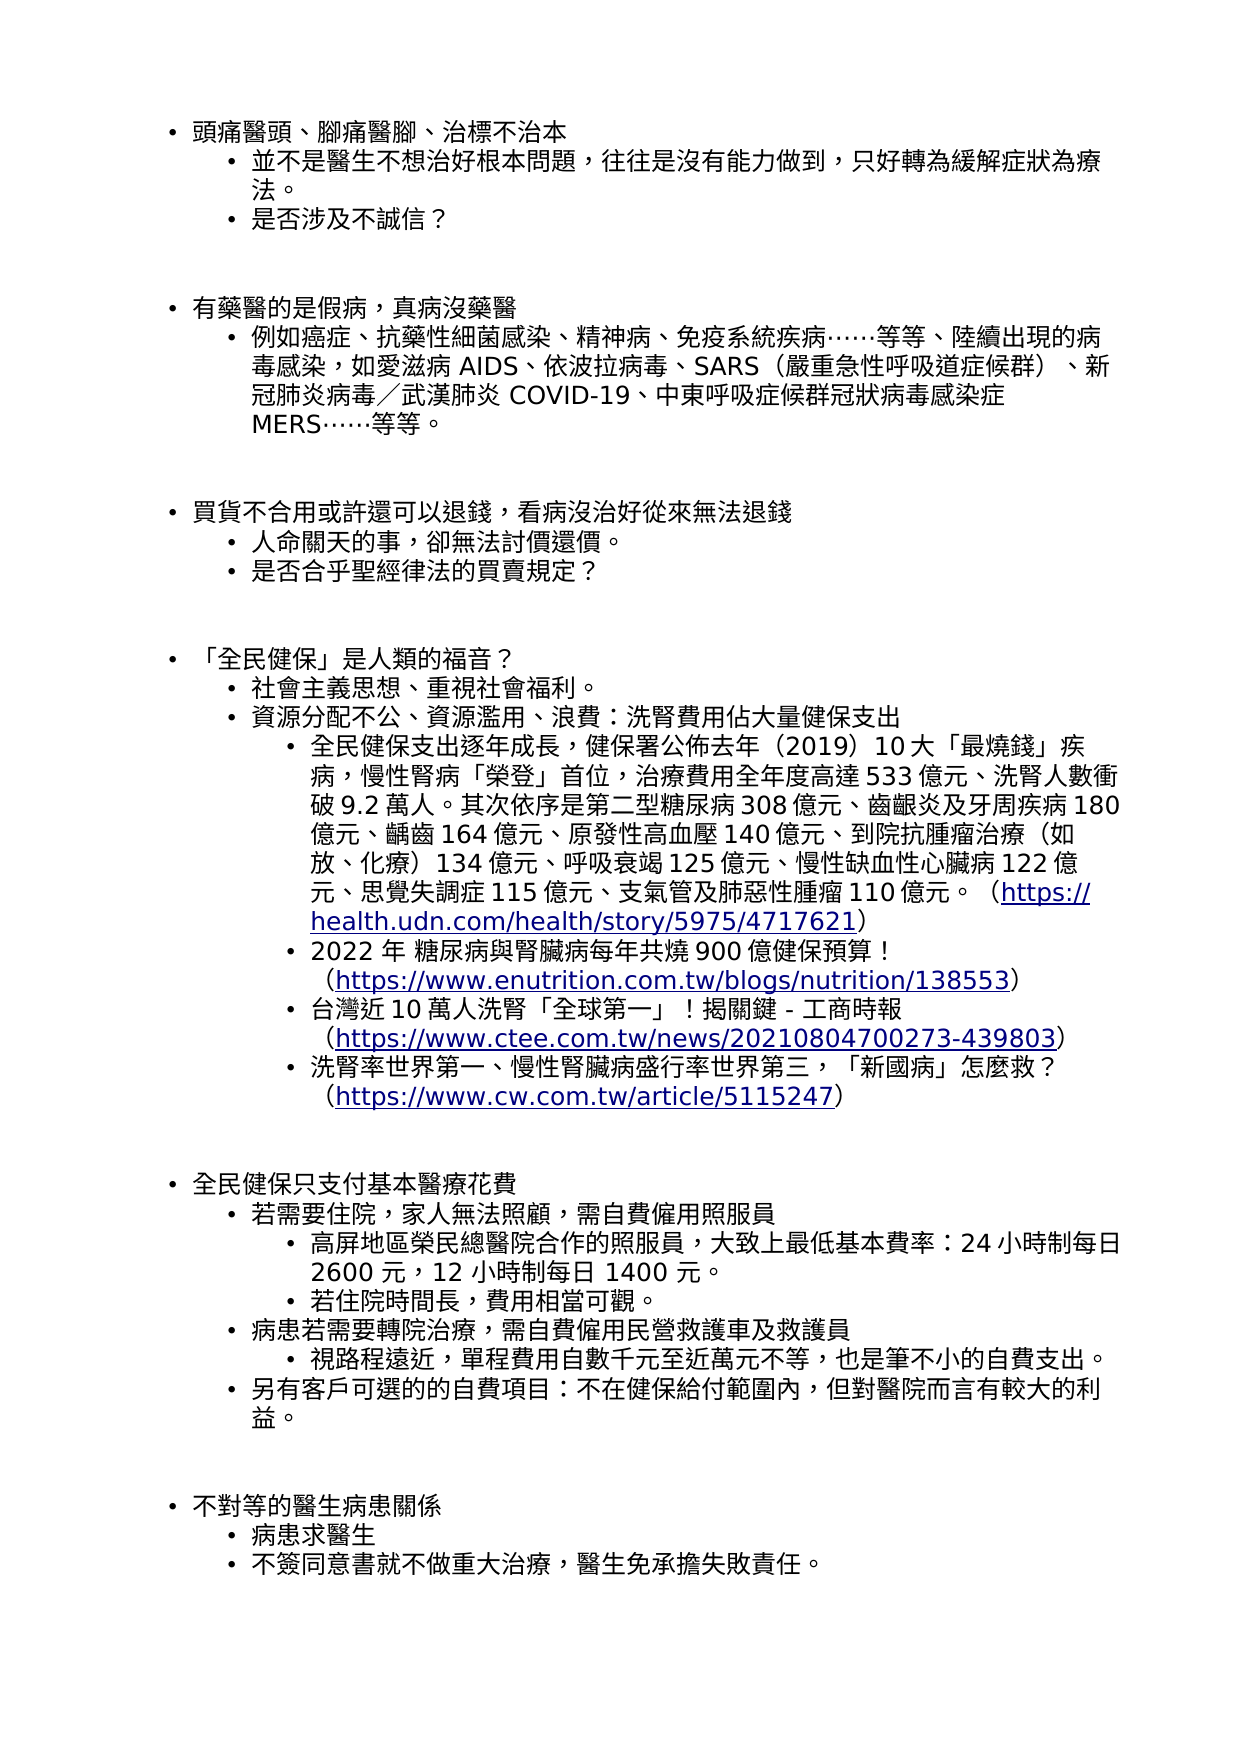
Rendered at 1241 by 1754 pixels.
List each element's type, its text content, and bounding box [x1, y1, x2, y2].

list 頭痛醫頭、腳痛醫腳、治標不治本 [177, 118, 1122, 147]
list 是否涉及不誠信？ [236, 206, 1122, 235]
list 「全民健保」是人類的福音？ [177, 645, 1122, 674]
list 全民健保只支付基本醫療花費 [177, 1171, 1122, 1200]
list 視路程遠近，單程費用自數千元至近萬元不等，也是筆不小的自費支出。 [295, 1346, 1122, 1375]
list 社會主義思想、重視社會福利。 [236, 674, 1122, 703]
list 洗腎率世界第一、慢性腎臟病盛行率世界第三，「新國病」怎麼救？（https://www.cw.com.tw/article/5115247） [295, 1053, 1122, 1112]
list 若需要住院，家人無法照顧，需自費僱用照服員 [236, 1200, 1122, 1229]
list 若住院時間長，費用相當可觀。 [295, 1287, 1122, 1316]
list 是否合乎聖經律法的買賣規定？ [236, 557, 1122, 586]
list 高屏地區榮民總醫院合作的照服員，大致上最低基本費率：24小時制每日 2600 元，12 小時制每日 1400 元。 [295, 1229, 1122, 1287]
list 並不是醫生不想治好根本問題，往往是沒有能力做到，只好轉為緩解症狀為療法。 [236, 147, 1122, 206]
list 另有客戶可選的的自費項目：不在健保給付範圍內，但對醫院而言有較大的利益。 [236, 1375, 1122, 1433]
list 資源分配不公、資源濫用、浪費：洗腎費用佔大量健保支出 [236, 703, 1122, 732]
list 買貨不合用或許還可以退錢，看病沒治好從來無法退錢 [177, 498, 1122, 528]
list 人命關天的事，卻無法討價還價。 [236, 528, 1122, 557]
list 有藥醫的是假病，真病沒藥醫 [177, 294, 1122, 323]
list 不簽同意書就不做重大治療，醫生免承擔失敗責任。 [236, 1550, 1122, 1579]
list 2022 年 糖尿病與腎臟病每年共燒900億健保預算！（https://www.enutrition.com.tw/blogs/nutrition/138553） [295, 937, 1122, 995]
list 例如癌症、抗藥性細菌感染、精神病、免疫系統疾病⋯⋯等等、陸續出現的病毒感染，如愛滋病 AIDS、依波拉病毒、SARS（嚴重急性呼吸道症候群）、新冠肺炎病毒／武漢肺炎 COVID-19、中東呼吸症候群冠狀病毒感染症 MERS⋯⋯等等。 [236, 323, 1122, 439]
list 台灣近10萬人洗腎「全球第一」！揭關鍵 - 工商時報 （https://www.ctee.com.tw/news/20210804700273-439803） [295, 995, 1122, 1053]
list 全民健保支出逐年成長，健保署公佈去年（2019）10大「最燒錢」疾病，慢性腎病「榮登」首位，治療費用全年度高達533億元、洗腎人數衝破9.2萬人。其次依序是第二型糖尿病308億元、齒齦炎及牙周疾病180億元、齲齒164億元、原發性高血壓140億元、到院抗腫瘤治療（如放、化療）134億元、呼吸衰竭125億元、慢性缺血性心臟病122億元、思覺失調症115億元、支氣管及肺惡性腫瘤110億元。（https://health.udn.com/health/story/5975/4717621） [295, 732, 1122, 937]
list 不對等的醫生病患關係 [177, 1492, 1122, 1521]
list 病患若需要轉院治療，需自費僱用民營救護車及救護員 [236, 1316, 1122, 1346]
list 病患求醫生 [236, 1521, 1122, 1550]
